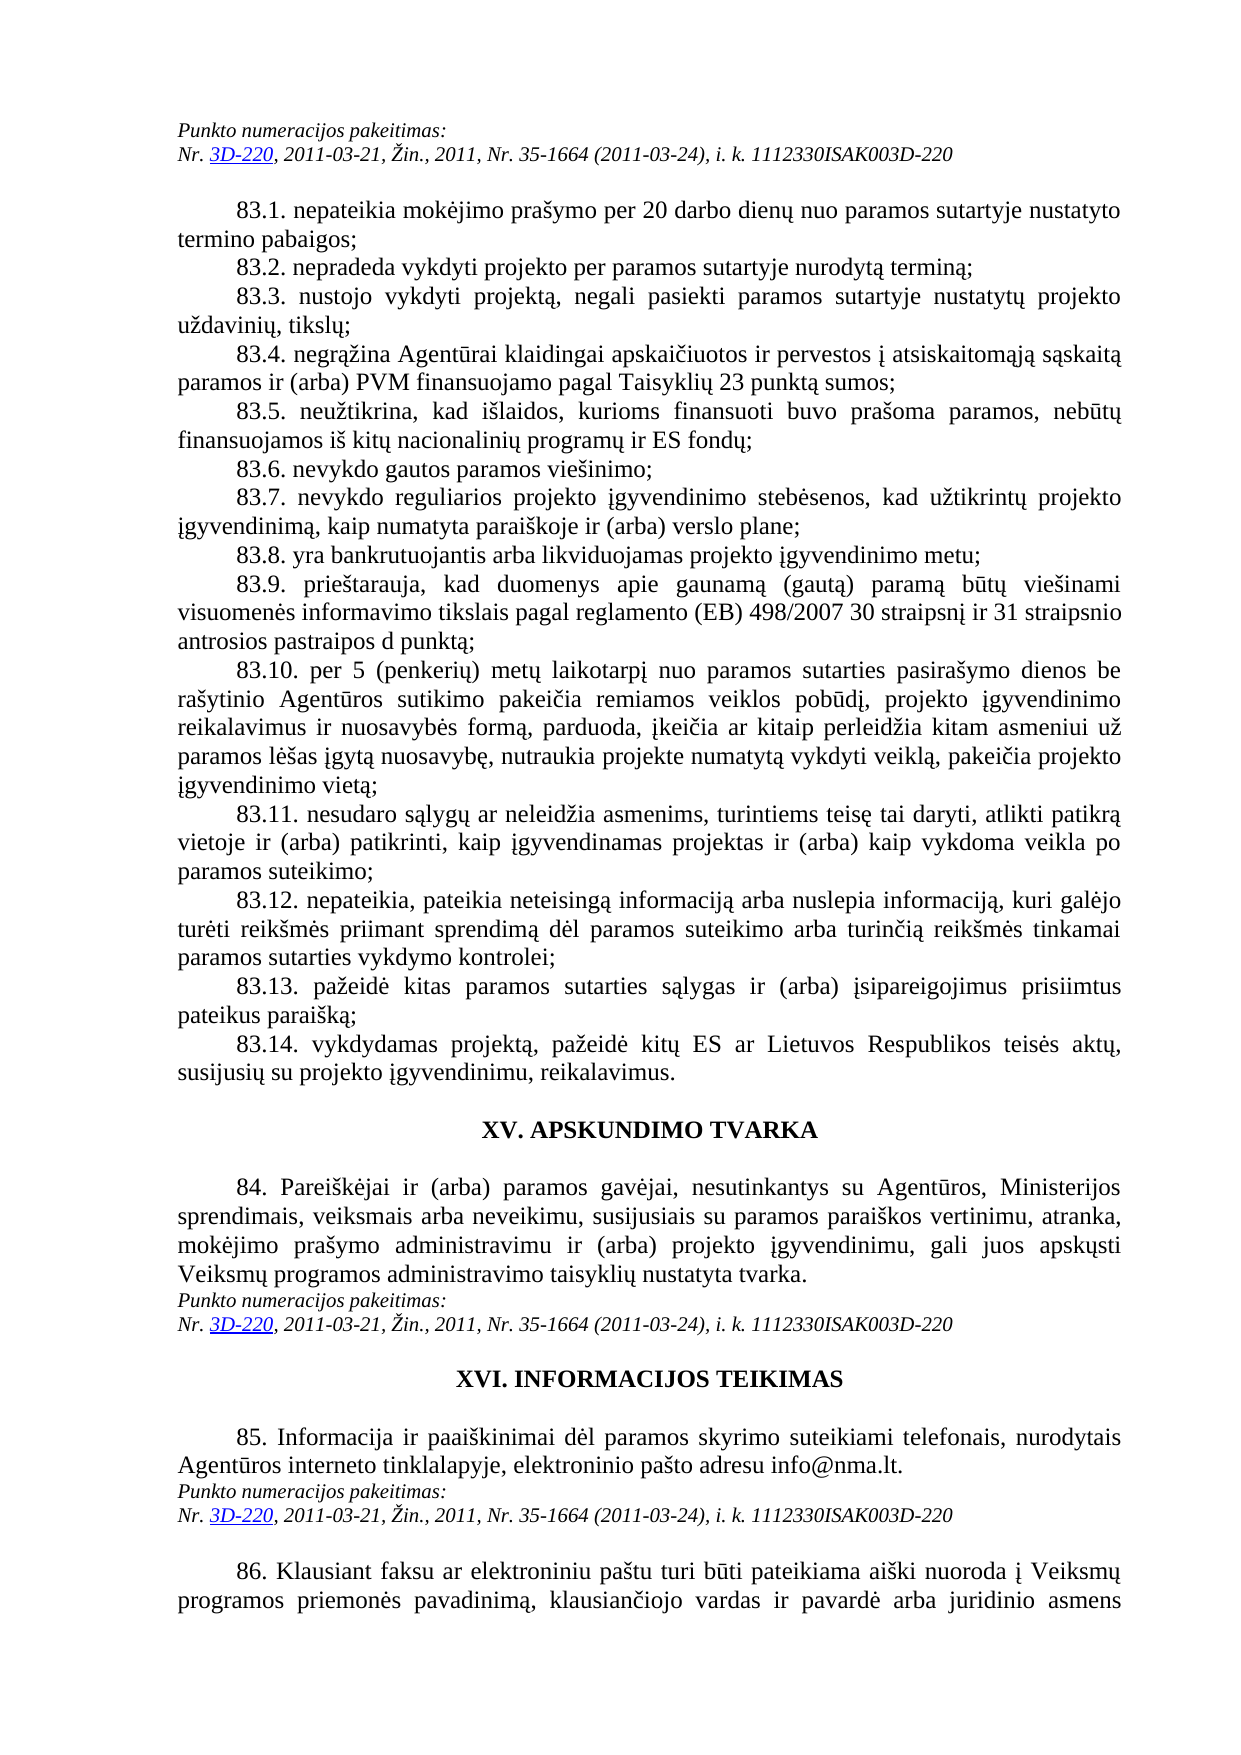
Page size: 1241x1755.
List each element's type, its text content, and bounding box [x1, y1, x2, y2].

text 85. Informacija ir paaiškinimai dėl paramos skyrimo suteikiami telefonais, nurodytais Agentūros interneto tinklalapyje, elektroninio pašto adresu info@nma.lt. [177, 1422, 1122, 1479]
text Punkto numeracijos pakeitimas: [177, 1287, 1122, 1312]
text 83.14. vykdydamas projektą, pažeidė kitų ES ar Lietuvos Respublikos teisės aktų, susijusių su projekto įgyvendinimu, reikalavimus. [177, 1029, 1122, 1086]
text 83.8. yra bankrutuojantis arba likviduojamas projekto įgyvendinimo metu; [177, 540, 1122, 569]
text 83.11. nesudaro sąlygų ar neleidžia asmenims, turintiems teisę tai daryti, atlikti patikrą vietoje ir (arba) patikrinti, kaip įgyvendinamas projektas ir (arba) kaip vykdoma veikla po paramos suteikimo; [177, 799, 1122, 885]
text XV. APSKUNDIMO TVARKA [177, 1115, 1122, 1144]
text 83.12. nepateikia, pateikia neteisingą informaciją arba nuslepia informaciją, kuri galėjo turėti reikšmės priimant sprendimą dėl paramos suteikimo arba turinčią reikšmės tinkamai paramos sutarties vykdymo kontrolei; [177, 885, 1122, 971]
text 86. Klausiant faksu ar elektroniniu paštu turi būti pateikiama aiški nuoroda į Veiksmų programos priemonės pavadinimą, klausiančiojo vardas ir pavardė arba juridinio asmens [177, 1556, 1122, 1614]
text 83.10. per 5 (penkerių) metų laikotarpį nuo paramos sutarties pasirašymo dienos be rašytinio Agentūros sutikimo pakeičia remiamos veiklos pobūdį, projekto įgyvendinimo reikalavimus ir nuosavybės formą, parduoda, įkeičia ar kitaip perleidžia kitam asmeniui už paramos lėšas įgytą nuosavybę, nutraukia projekte numatytą vykdyti veiklą, pakeičia projekto įgyvendinimo vietą; [177, 655, 1122, 799]
text 84. Pareiškėjai ir (arba) paramos gavėjai, nesutinkantys su Agentūros, Ministerijos sprendimais, veiksmais arba neveikimu, susijusiais su paramos paraiškos vertinimu, atranka, mokėjimo prašymo administravimu ir (arba) projekto įgyvendinimu, gali juos apskųsti Veiksmų programos administravimo taisyklių nustatyta tvarka. [177, 1172, 1122, 1287]
text 83.3. nustojo vykdyti projektą, negali pasiekti paramos sutartyje nustatytų projekto uždavinių, tikslų; [177, 281, 1122, 339]
text 83.1. nepateikia mokėjimo prašymo per 20 darbo dienų nuo paramos sutartyje nustatyto termino pabaigos; [177, 195, 1122, 252]
text 83.7. nevykdo reguliarios projekto įgyvendinimo stebėsenos, kad užtikrintų projekto įgyvendinimą, kaip numatyta paraiškoje ir (arba) verslo plane; [177, 482, 1122, 540]
text Punkto numeracijos pakeitimas: [177, 118, 1122, 142]
text XVI. INFORMACIJOS TEIKIMAS [177, 1364, 1122, 1393]
text 83.13. pažeidė kitas paramos sutarties sąlygas ir (arba) įsipareigojimus prisiimtus pateikus paraišką; [177, 971, 1122, 1029]
text Punkto numeracijos pakeitimas: [177, 1479, 1122, 1503]
text Nr. 3D-220, 2011-03-21, Žin., 2011, Nr. 35-1664 (2011-03-24), i. k. 1112330ISAK003D-220 [177, 1503, 1122, 1527]
text 83.6. nevykdo gautos paramos viešinimo; [177, 454, 1122, 482]
text Nr. 3D-220, 2011-03-21, Žin., 2011, Nr. 35-1664 (2011-03-24), i. k. 1112330ISAK003D-220 [177, 142, 1122, 166]
text 83.9. prieštarauja, kad duomenys apie gaunamą (gautą) paramą būtų viešinami visuomenės informavimo tikslais pagal reglamento (EB) 498/2007 30 straipsnį ir 31 straipsnio antrosios pastraipos d punktą; [177, 569, 1122, 655]
text 83.2. nepradeda vykdyti projekto per paramos sutartyje nurodytą terminą; [177, 252, 1122, 281]
text Nr. 3D-220, 2011-03-21, Žin., 2011, Nr. 35-1664 (2011-03-24), i. k. 1112330ISAK003D-220 [177, 1312, 1122, 1336]
text 83.4. negrąžina Agentūrai klaidingai apskaičiuotos ir pervestos į atsiskaitomąją sąskaitą paramos ir (arba) PVM finansuojamo pagal Taisyklių 23 punktą sumos; [177, 339, 1122, 396]
text 83.5. neužtikrina, kad išlaidos, kurioms finansuoti buvo prašoma paramos, nebūtų finansuojamos iš kitų nacionalinių programų ir ES fondų; [177, 396, 1122, 454]
